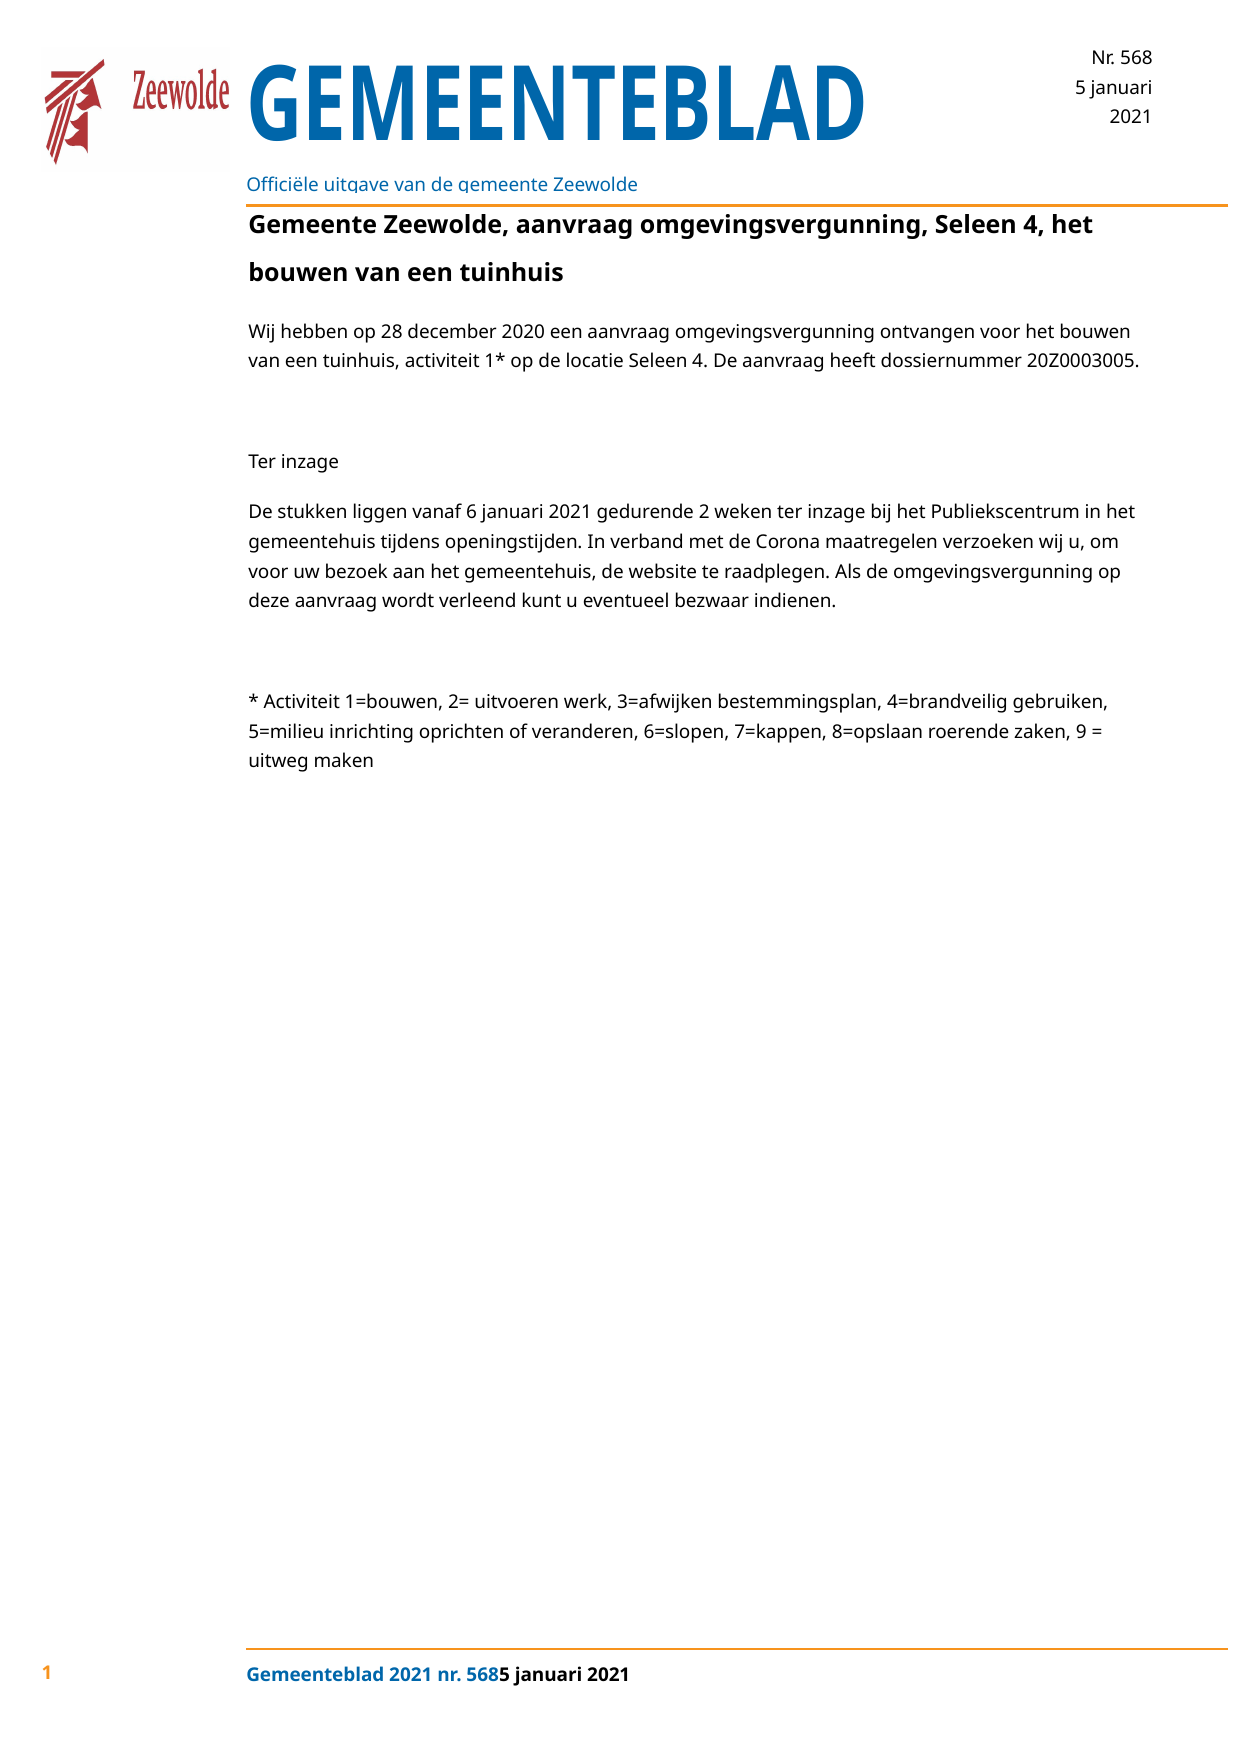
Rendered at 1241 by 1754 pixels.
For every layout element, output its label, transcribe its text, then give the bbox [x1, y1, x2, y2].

text Wij hebben op 28 december 2020 een aanvraag omgevingsvergunning ontvangen voor het bouwen van een tuinhuis, activiteit 1* op de locatie Seleen 4. De aanvraag heeft dossiernummer 20Z0003005. [248, 318, 1152, 373]
text Ter inzage [248, 448, 1152, 474]
text Gemeente Zeewolde, aanvraag omgevingsvergunning, Seleen 4, het bouwen van een tuinhuis [248, 207, 1152, 288]
text De stukken liggen vanaf 6 januari 2021 gedurende 2 weken ter inzage bij het Publiekscentrum in het gemeentehuis tijdens openingstijden. In verband met de Corona maatregelen verzoeken wij u, om voor uw bezoek aan het gemeentehuis, de website te raadplegen. Als de omgevingsvergunning op deze aanvraag wordt verleend kunt u eventueel bezwaar indienen. [248, 499, 1152, 613]
picture [41, 47, 231, 172]
text * Activiteit 1=bouwen, 2= uitvoeren werk, 3=afwijken bestemmingsplan, 4=brandveilig gebruiken, 5=milieu inrichting oprichten of veranderen, 6=slopen, 7=kappen, 8=opslaan roerende zaken, 9 = uitweg maken [248, 688, 1152, 773]
